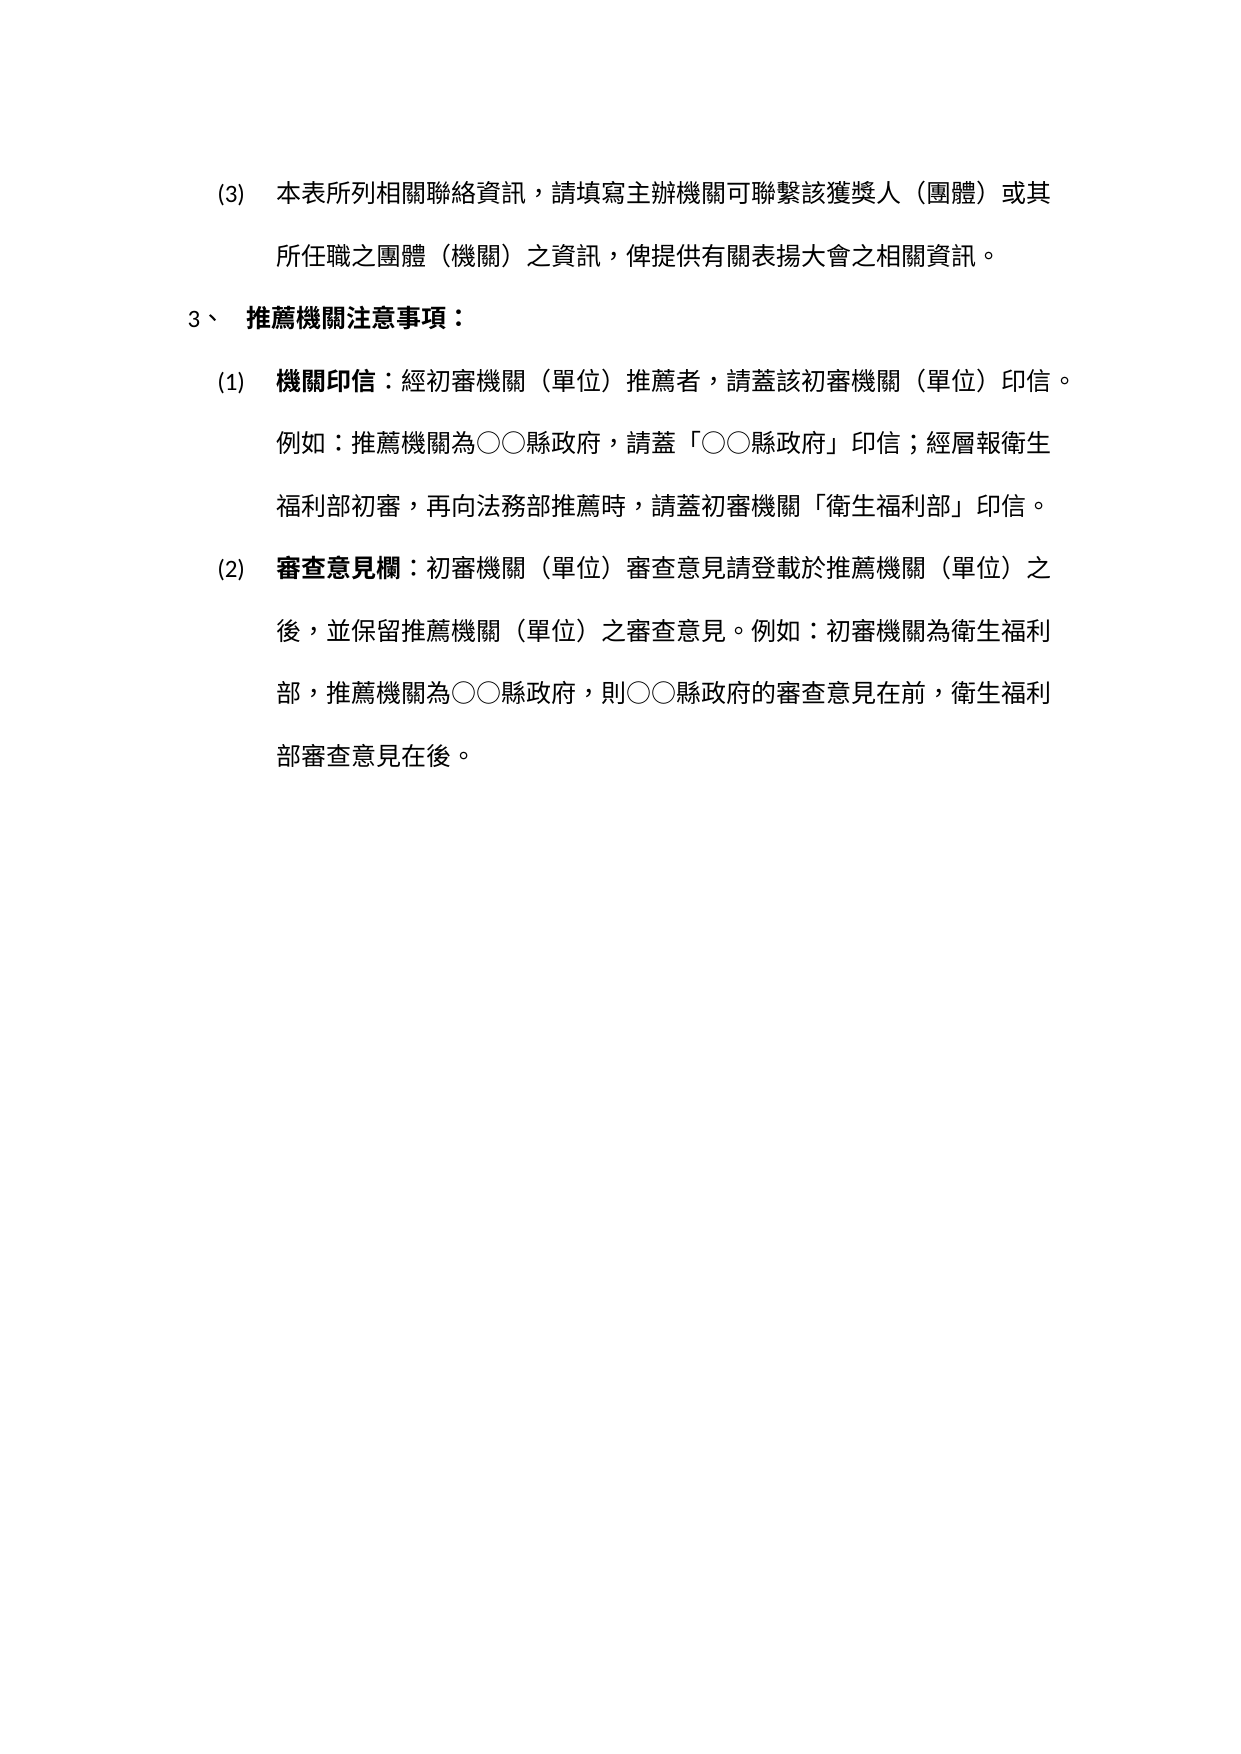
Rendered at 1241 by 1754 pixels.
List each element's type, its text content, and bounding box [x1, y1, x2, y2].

list 推薦機關注意事項： [187, 275, 1053, 338]
list 機關印信：經初審機關（單位）推薦者，請蓋該初審機關（單位）印信。例如：推薦機關為○○縣政府，請蓋「○○縣政府」印信；經層報衛生福利部初審，再向法務部推薦時，請蓋初審機關「衛生福利部」印信。 [217, 338, 1053, 525]
list 本表所列相關聯絡資訊，請填寫主辦機關可聯繫該獲獎人（團體）或其所任職之團體（機關）之資訊，俾提供有關表揚大會之相關資訊。 [217, 150, 1053, 275]
list 審查意見欄：初審機關（單位）審查意見請登載於推薦機關（單位）之後，並保留推薦機關（單位）之審查意見。例如：初審機關為衛生福利部，推薦機關為○○縣政府，則○○縣政府的審查意見在前，衛生福利部審查意見在後。 [217, 525, 1053, 775]
